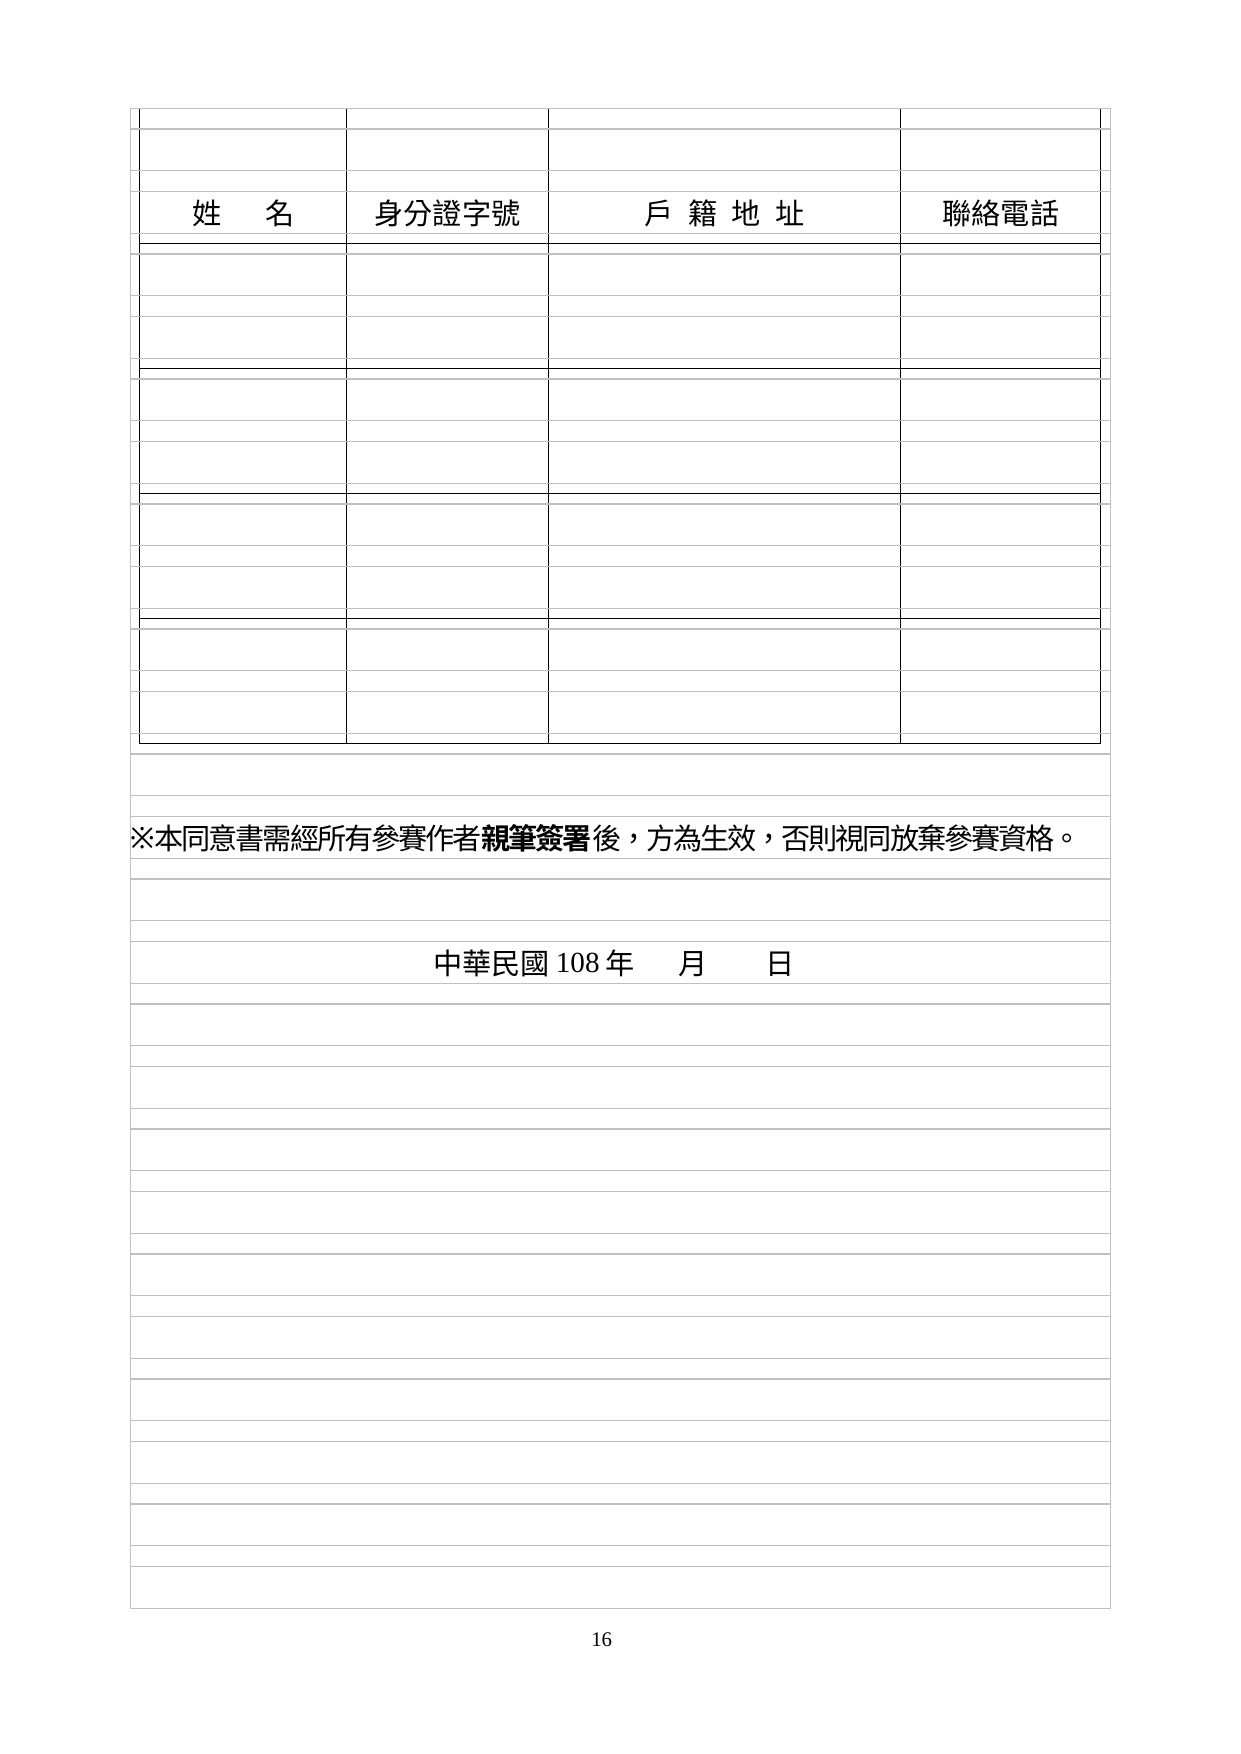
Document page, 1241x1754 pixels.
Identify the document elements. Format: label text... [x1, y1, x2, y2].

table_cell [347, 317, 548, 358]
table_cell [140, 734, 346, 743]
table_header [347, 171, 548, 191]
table_cell [140, 380, 346, 420]
table_cell [347, 484, 548, 493]
table_cell [140, 671, 346, 691]
table_cell [549, 359, 900, 368]
table_cell [549, 734, 900, 743]
text [1111, 795, 1140, 858]
table_header 聯絡電話 [901, 192, 1100, 233]
table_cell [549, 255, 900, 295]
table_cell [140, 505, 346, 545]
table_cell [347, 421, 548, 441]
table_cell [347, 671, 548, 691]
table_cell [140, 359, 346, 368]
table_header [140, 171, 346, 191]
table_cell [549, 546, 900, 566]
table_cell [347, 380, 548, 420]
table_header [549, 171, 900, 191]
table_cell [140, 609, 346, 618]
table_cell [549, 484, 900, 493]
table_cell [140, 317, 346, 358]
table_cell [901, 630, 1100, 670]
table_header [140, 109, 346, 128]
table_cell [901, 734, 1100, 743]
table_cell [901, 619, 1100, 628]
table_cell [140, 619, 346, 628]
table_cell [140, 630, 346, 670]
table_cell [347, 244, 548, 253]
table_cell [549, 630, 900, 670]
table_cell [901, 567, 1100, 608]
text ※本同意書需經所有參賽作者親筆簽署後，方為生效，否則視同放棄參賽資格。 [131, 817, 1110, 858]
table_cell [347, 494, 548, 503]
table_header [347, 130, 548, 170]
table_cell [549, 505, 900, 545]
table_cell [549, 380, 900, 420]
table_cell [347, 609, 548, 618]
table_header 身分證字號 [347, 192, 548, 233]
table_cell [140, 484, 346, 493]
table_cell [549, 369, 900, 378]
table_cell [140, 692, 346, 733]
table_cell [140, 442, 346, 483]
table_cell [901, 546, 1100, 566]
table_cell [901, 484, 1100, 493]
table_cell [140, 494, 346, 503]
table_header [140, 130, 346, 170]
table_cell [347, 692, 548, 733]
table_cell [901, 609, 1100, 618]
table_cell [549, 244, 900, 253]
table_cell [347, 619, 548, 628]
table_header [347, 109, 548, 128]
table_cell [140, 296, 346, 316]
table_header 戶 籍 地 址 [549, 192, 900, 233]
table_cell [549, 296, 900, 316]
table_cell [347, 567, 548, 608]
table_header [901, 234, 1100, 243]
table_cell [549, 692, 900, 733]
table_header [549, 109, 900, 128]
table_header [347, 234, 548, 243]
table_cell [347, 296, 548, 316]
table_cell [901, 317, 1100, 358]
table_cell [901, 244, 1100, 253]
table_cell [140, 421, 346, 441]
table_header [549, 130, 900, 170]
table_cell [347, 442, 548, 483]
table_header [901, 171, 1100, 191]
table_header 姓 名 [140, 192, 346, 233]
table_header [549, 234, 900, 243]
table_header [140, 234, 346, 243]
table_cell [901, 421, 1100, 441]
table_header [901, 130, 1100, 170]
table_cell [347, 734, 548, 743]
table_cell [140, 567, 346, 608]
table_cell [549, 494, 900, 503]
text [131, 921, 1110, 941]
table_cell [549, 317, 900, 358]
table_cell [347, 369, 548, 378]
text [131, 796, 1110, 816]
table_cell [549, 421, 900, 441]
table_cell [901, 442, 1100, 483]
table_cell [901, 692, 1100, 733]
table_cell [549, 619, 900, 628]
table_cell [901, 505, 1100, 545]
table_cell [549, 442, 900, 483]
table_cell [901, 369, 1100, 378]
table_cell [901, 359, 1100, 368]
table_cell [140, 546, 346, 566]
table_cell [901, 671, 1100, 691]
table_cell [901, 255, 1100, 295]
table_cell [549, 567, 900, 608]
table_cell [140, 255, 346, 295]
table_cell [901, 380, 1100, 420]
table_cell [347, 630, 548, 670]
table_cell [549, 609, 900, 618]
table_header [901, 109, 1100, 128]
table_cell [347, 546, 548, 566]
text [92, 795, 130, 858]
table_cell [901, 296, 1100, 316]
table_cell [347, 359, 548, 368]
table_cell [347, 255, 548, 295]
table_cell [901, 494, 1100, 503]
table_cell [549, 671, 900, 691]
text 中華民國108年 月 日 [131, 942, 1110, 983]
table_cell [140, 369, 346, 378]
table_cell [347, 505, 548, 545]
table_cell [140, 244, 346, 253]
